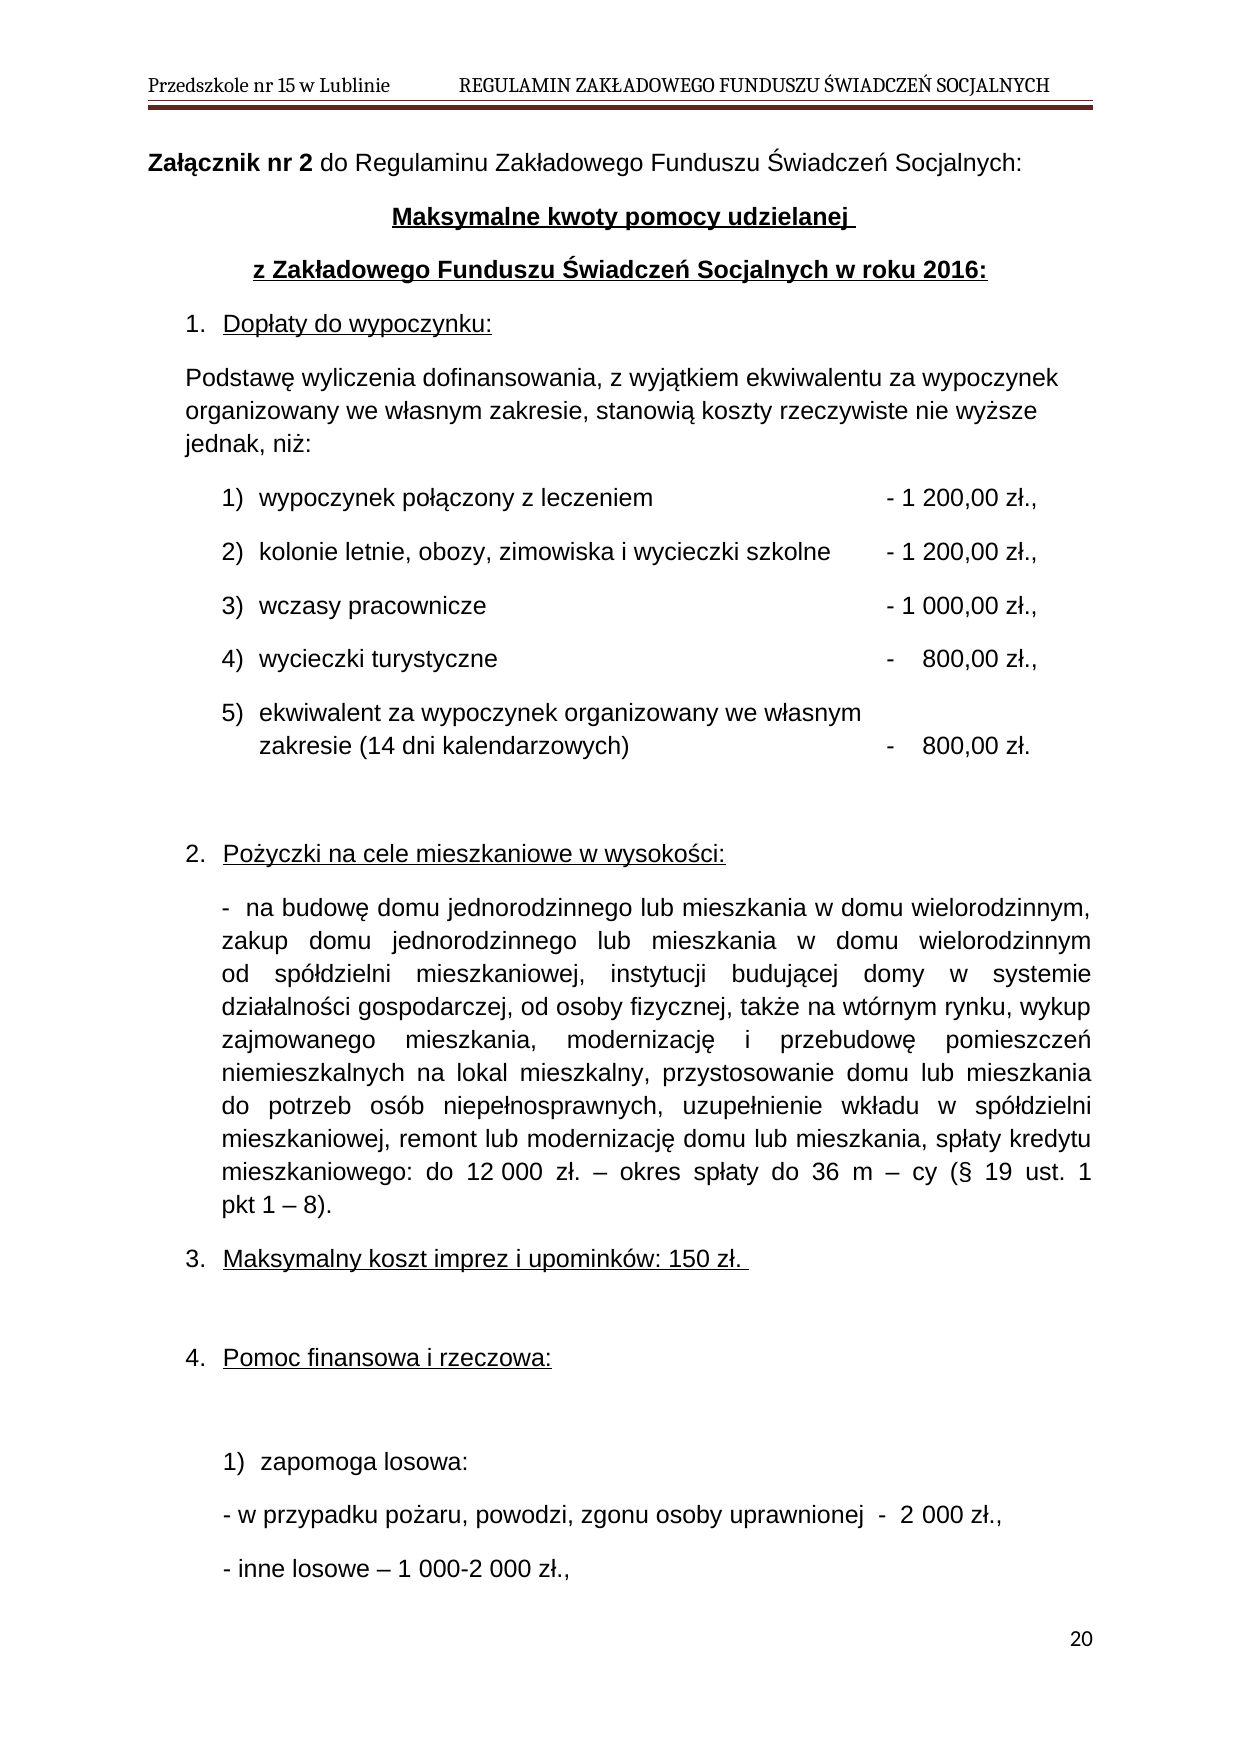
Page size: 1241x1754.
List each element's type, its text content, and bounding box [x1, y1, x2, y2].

list - inne losowe – 1 000-2 000 zł., [223, 1554, 1093, 1583]
list zapomoga losowa: [223, 1447, 1093, 1475]
text z Zakładowego Funduszu Świadczeń Socjalnych w roku 2016: [148, 255, 1093, 284]
list wczasy pracownicze - 1 000,00 zł., [221, 591, 1093, 619]
list Pomoc finansowa i rzeczowa: [185, 1343, 1093, 1372]
list Dopłaty do wypoczynku: [185, 309, 1093, 338]
text Podstawę wyliczenia dofinansowania, z wyjątkiem ekwiwalentu za wypoczynek organizowany we własnym zakresie, stanowią koszty rzeczywiste nie wyższe jednak, niż: [185, 363, 1093, 458]
list Maksymalny koszt imprez i upominków: 150 zł. [185, 1244, 1093, 1273]
list ekwiwalent za wypoczynek organizowany we własnym zakresie (14 dni kalendarzowych) - 800,00 zł. [221, 698, 1093, 760]
list wycieczki turystyczne - 800,00 zł., [221, 644, 1093, 673]
list Pożyczki na cele mieszkaniowe w wysokości: [185, 839, 1093, 868]
list kolonie letnie, obozy, zimowiska i wycieczki szkolne - 1 200,00 zł., [221, 537, 1093, 566]
list - w przypadku pożaru, powodzi, zgonu osoby uprawnionej - 2 000 zł., [223, 1500, 1093, 1529]
list wypoczynek połączony z leczeniem - 1 200,00 zł., [221, 483, 1093, 512]
text Maksymalne kwoty pomocy udzielanej [148, 201, 1093, 230]
text Załącznik nr 2 do Regulaminu Zakładowego Funduszu Świadczeń Socjalnych: [148, 148, 1093, 176]
text - na budowę domu jednorodzinnego lub mieszkania w domu wielorodzinnym, zakup domu jednorodzinnego lub mieszkania w domu wielorodzinnym od spółdzielni mieszkaniowej, instytucji budującej domy w systemie działalności gospodarczej, od osoby fizycznej, także na wtórnym rynku, wykup zajmowanego mieszkania, modernizację i przebudowę pomieszczeń niemieszkalnych na lokal mieszkalny, przystosowanie domu lub mieszkania do potrzeb osób niepełnosprawnych, uzupełnienie wkładu w spółdzielni mieszkaniowej, remont lub modernizację domu lub mieszkania, spłaty kredytu mieszkaniowego: do 12 000 zł. – okres spłaty do 36 m – cy (§ 19 ust. 1 pkt 1 – 8). [221, 893, 1093, 1219]
